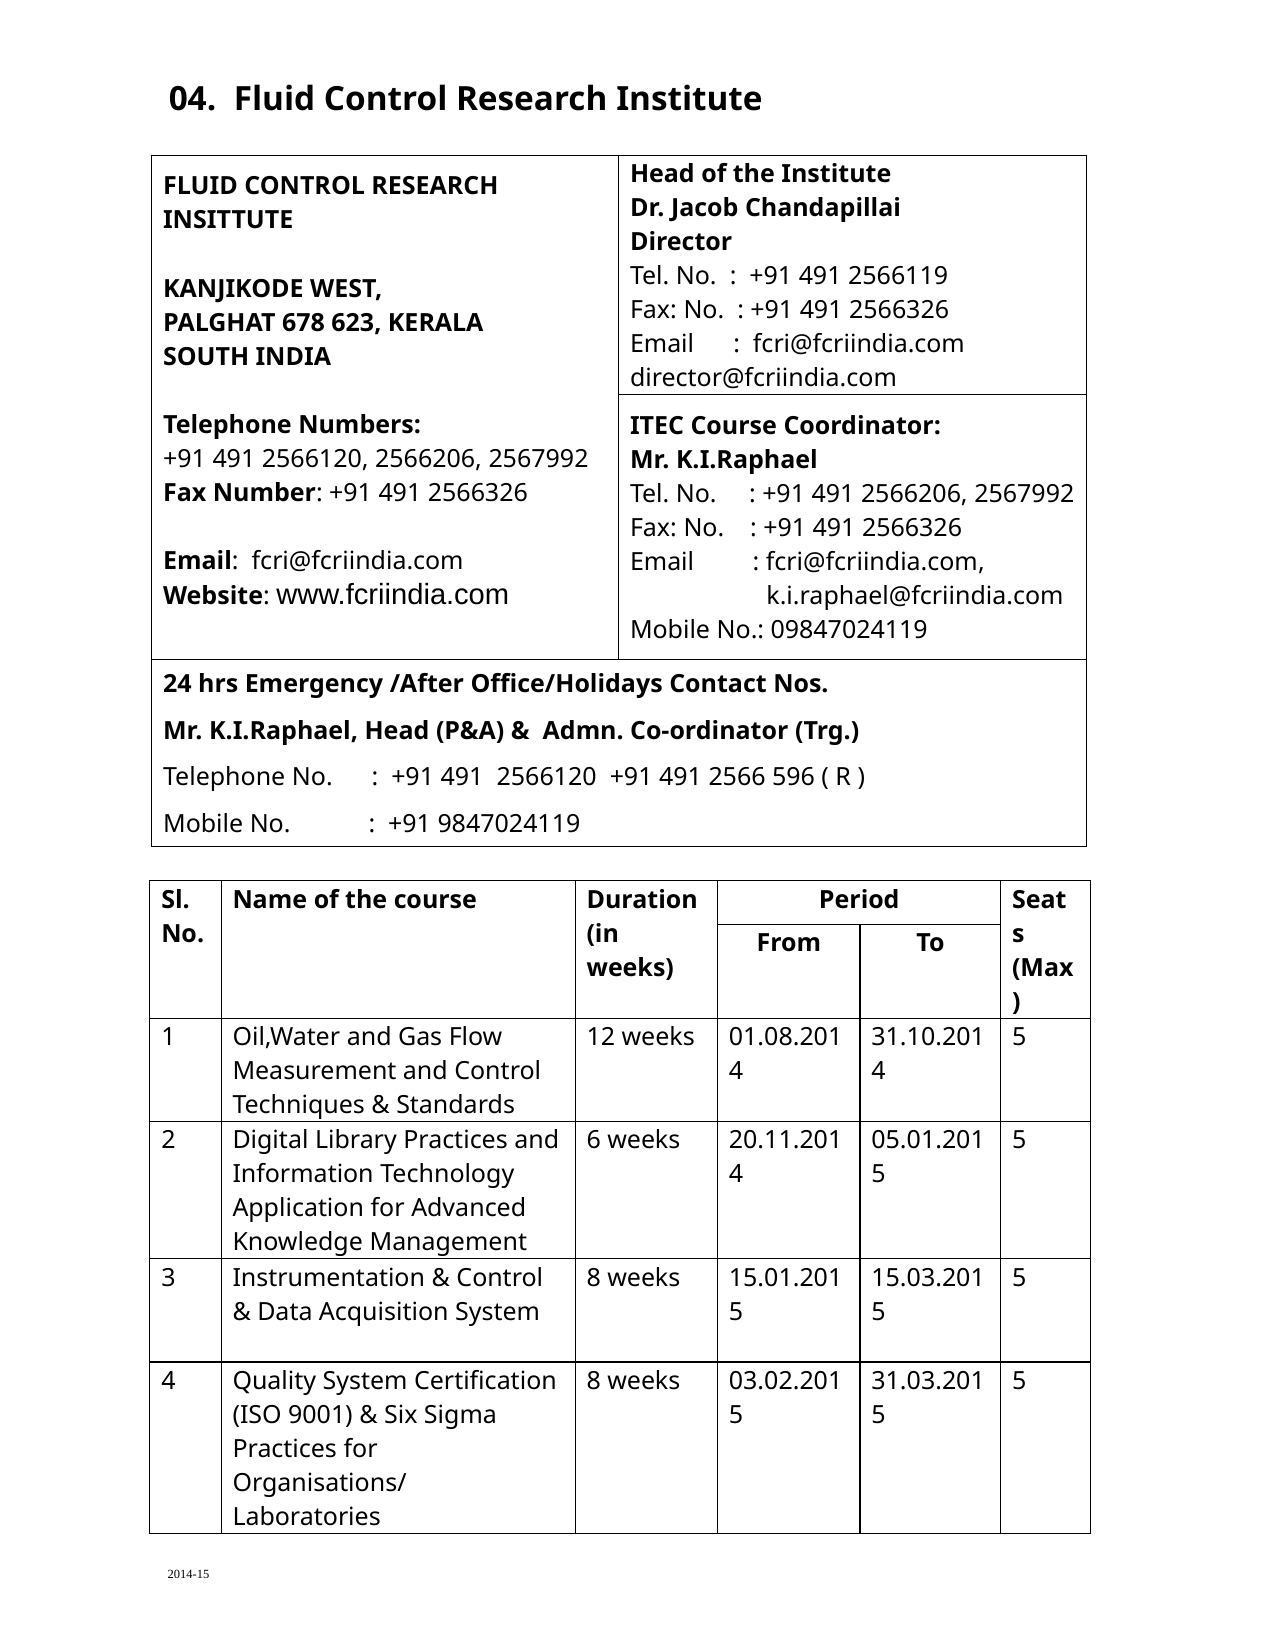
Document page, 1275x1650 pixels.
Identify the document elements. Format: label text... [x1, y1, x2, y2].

table_cell Oil,Water and Gas Flow Measurement and Control Techniques & Standards [222, 1019, 575, 1121]
table_cell To [861, 925, 1000, 1018]
table_cell 12 weeks [576, 1019, 717, 1121]
table_header Sl. No. [150, 881, 221, 1018]
table_header Duration (in weeks) [576, 881, 717, 1018]
table_cell 05.01.2015 [861, 1122, 1000, 1258]
table_cell 6 weeks [576, 1122, 717, 1258]
table_cell 31.03.2015 [861, 1363, 1000, 1533]
table_cell From [718, 925, 859, 1018]
table_cell 3 [150, 1259, 221, 1361]
table_cell 5 [1001, 1019, 1090, 1121]
table_cell ITEC Course Coordinator: Mr. K.I.Raphael Tel. No. : +91 491 2566206, 2567992 Fax: No. : +91 491 2566326 Email : fcri@fcriindia.com, k.i.raphael@fcriindia.com Mobile No.: 09847024119 [619, 395, 1086, 658]
table_cell 5 [1001, 1363, 1090, 1533]
subtitle 04. Fluid Control Research Institute [168, 75, 1157, 120]
table_cell 4 [150, 1363, 221, 1533]
table_cell 5 [1001, 1122, 1090, 1258]
table_cell 15.01.2015 [718, 1259, 859, 1361]
table_cell Quality System Certification (ISO 9001) & Six Sigma Practices for Organisations/ Laboratories [222, 1363, 575, 1533]
table_cell 5 [1001, 1259, 1090, 1361]
table_header Period [718, 881, 1000, 924]
table_cell 8 weeks [576, 1259, 717, 1361]
table_cell 8 weeks [576, 1363, 717, 1533]
table_header Seats (Max) [1001, 881, 1090, 1018]
table_cell 31.10.2014 [861, 1019, 1000, 1121]
table_header FLUID CONTROL RESEARCH INSITTUTE KANJIKODE WEST, PALGHAT 678 623, KERALA SOUTH INDIA Telephone Numbers: +91 491 2566120, 2566206, 2567992 Fax Number: +91 491 2566326 Email: fcri@fcriindia.com Website: www.fcriindia.com [152, 156, 618, 658]
table_cell 03.02.2015 [718, 1363, 859, 1533]
table_cell 1 [150, 1019, 221, 1121]
table_cell Digital Library Practices and Information Technology Application for Advanced Knowledge Management [222, 1122, 575, 1258]
table_cell Instrumentation & Control & Data Acquisition System [222, 1259, 575, 1361]
table_cell 01.08.2014 [718, 1019, 859, 1121]
table_cell 20.11.2014 [718, 1122, 859, 1258]
table_cell 2 [150, 1122, 221, 1258]
table_header Name of the course [222, 881, 575, 1018]
table_header Head of the Institute Dr. Jacob Chandapillai Director Tel. No. : +91 491 2566119 Fax: No. : +91 491 2566326 Email : fcri@fcriindia.com director@fcriindia.com [619, 156, 1086, 394]
table_cell 15.03.2015 [861, 1259, 1000, 1361]
table_cell 24 hrs Emergency /After Office/Holidays Contact Nos. Mr. K.I.Raphael, Head (P&A) & Admn. Co-ordinator (Trg.) Telephone No. : +91 491 2566120 +91 491 2566 596 ( R ) Mobile No. : +91 9847024119 [152, 660, 1086, 846]
